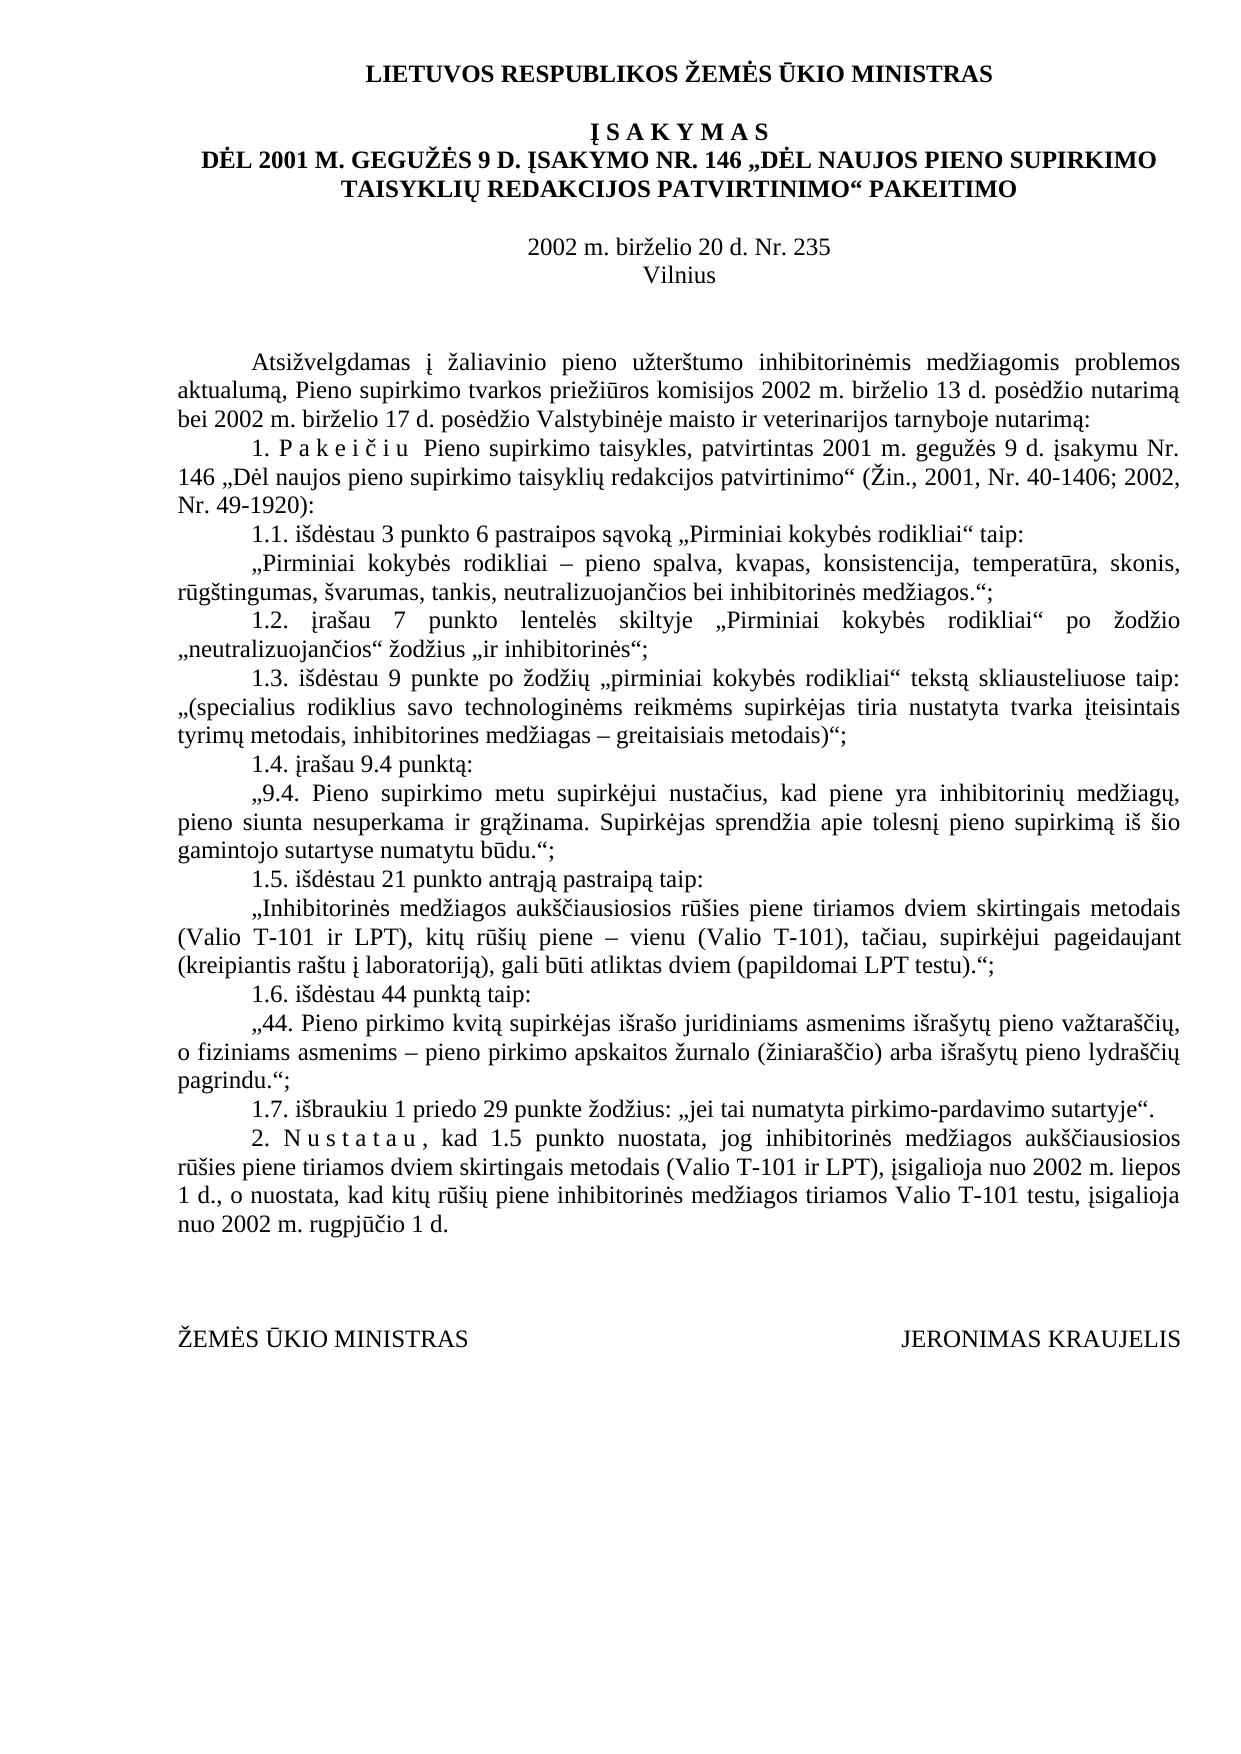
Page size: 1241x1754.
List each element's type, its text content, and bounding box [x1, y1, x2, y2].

text Atsižvelgdamas į žaliavinio pieno užterštumo inhibitorinėmis medžiagomis problemos aktualumą, Pieno supirkimo tvarkos priežiūros komisijos 2002 m. birželio 13 d. posėdžio nutarimą bei 2002 m. birželio 17 d. posėdžio Valstybinėje maisto ir veterinarijos tarnyboje nutarimą: [177, 347, 1181, 433]
text „Inhibitorinės medžiagos aukščiausiosios rūšies piene tiriamos dviem skirtingais metodais (Valio T-101 ir LPT), kitų rūšių piene – vienu (Valio T-101), tačiau, supirkėjui pageidaujant (kreipiantis raštu į laboratoriją), gali būti atliktas dviem (papildomai LPT testu).“; [177, 893, 1181, 979]
text LIETUVOS RESPUBLIKOS ŽEMĖS ŪKIO MINISTRAS [177, 59, 1181, 88]
text 1. Pakeičiu Pieno supirkimo taisykles, patvirtintas 2001 m. gegužės 9 d. įsakymu Nr. 146 „Dėl naujos pieno supirkimo taisyklių redakcijos patvirtinimo“ (Žin., 2001, Nr. 40-1406; 2002, Nr. 49-1920): [177, 433, 1181, 519]
text 2002 m. birželio 20 d. Nr. 235 [177, 232, 1181, 260]
text ŽEMĖS ŪKIO MINISTRAS JERONIMAS KRAUJELIS [177, 1324, 1181, 1352]
text Vilnius [177, 260, 1181, 289]
text 1.3. išdėstau 9 punkte po žodžių „pirminiai kokybės rodikliai“ tekstą skliausteliuose taip: „(specialius rodiklius savo technologinėms reikmėms supirkėjas tiria nustatyta tvarka įteisintais tyrimų metodais, inhibitorines medžiagas – greitaisiais metodais)“; [177, 663, 1181, 749]
text 1.5. išdėstau 21 punkto antrąją pastraipą taip: [177, 864, 1181, 893]
text 2. Nustatau, kad 1.5 punkto nuostata, jog inhibitorinės medžiagos aukščiausiosios rūšies piene tiriamos dviem skirtingais metodais (Valio T-101 ir LPT), įsigalioja nuo 2002 m. liepos 1 d., o nuostata, kad kitų rūšių piene inhibitorinės medžiagos tiriamos Valio T-101 testu, įsigalioja nuo 2002 m. rugpjūčio 1 d. [177, 1123, 1181, 1238]
text „9.4. Pieno supirkimo metu supirkėjui nustačius, kad piene yra inhibitorinių medžiagų, pieno siunta nesuperkama ir grąžinama. Supirkėjas sprendžia apie tolesnį pieno supirkimą iš šio gamintojo sutartyse numatytu būdu.“; [177, 778, 1181, 864]
text 1.1. išdėstau 3 punkto 6 pastraipos sąvoką „Pirminiai kokybės rodikliai“ taip: [177, 519, 1181, 548]
text 1.4. įrašau 9.4 punktą: [177, 749, 1181, 778]
text Į S A K Y M A S [177, 117, 1181, 145]
text 1.7. išbraukiu 1 priedo 29 punkte žodžius: „jei tai numatyta pirkimo-pardavimo sutartyje“. [177, 1094, 1181, 1123]
text 1.2. įrašau 7 punkto lentelės skiltyje „Pirminiai kokybės rodikliai“ po žodžio „neutralizuojančios“ žodžius „ir inhibitorinės“; [177, 605, 1181, 663]
text „44. Pieno pirkimo kvitą supirkėjas išrašo juridiniams asmenims išrašytų pieno važtaraščių, o fiziniams asmenims – pieno pirkimo apskaitos žurnalo (žiniaraščio) arba išrašytų pieno lydraščių pagrindu.“; [177, 1008, 1181, 1094]
text DĖL 2001 M. GEGUŽĖS 9 D. ĮSAKYMO NR. 146 „DĖL NAUJOS PIENO SUPIRKIMO TAISYKLIŲ REDAKCIJOS PATVIRTINIMO“ PAKEITIMO [177, 145, 1181, 203]
text 1.6. išdėstau 44 punktą taip: [177, 979, 1181, 1008]
text „Pirminiai kokybės rodikliai – pieno spalva, kvapas, konsistencija, temperatūra, skonis, rūgštingumas, švarumas, tankis, neutralizuojančios bei inhibitorinės medžiagos.“; [177, 548, 1181, 605]
